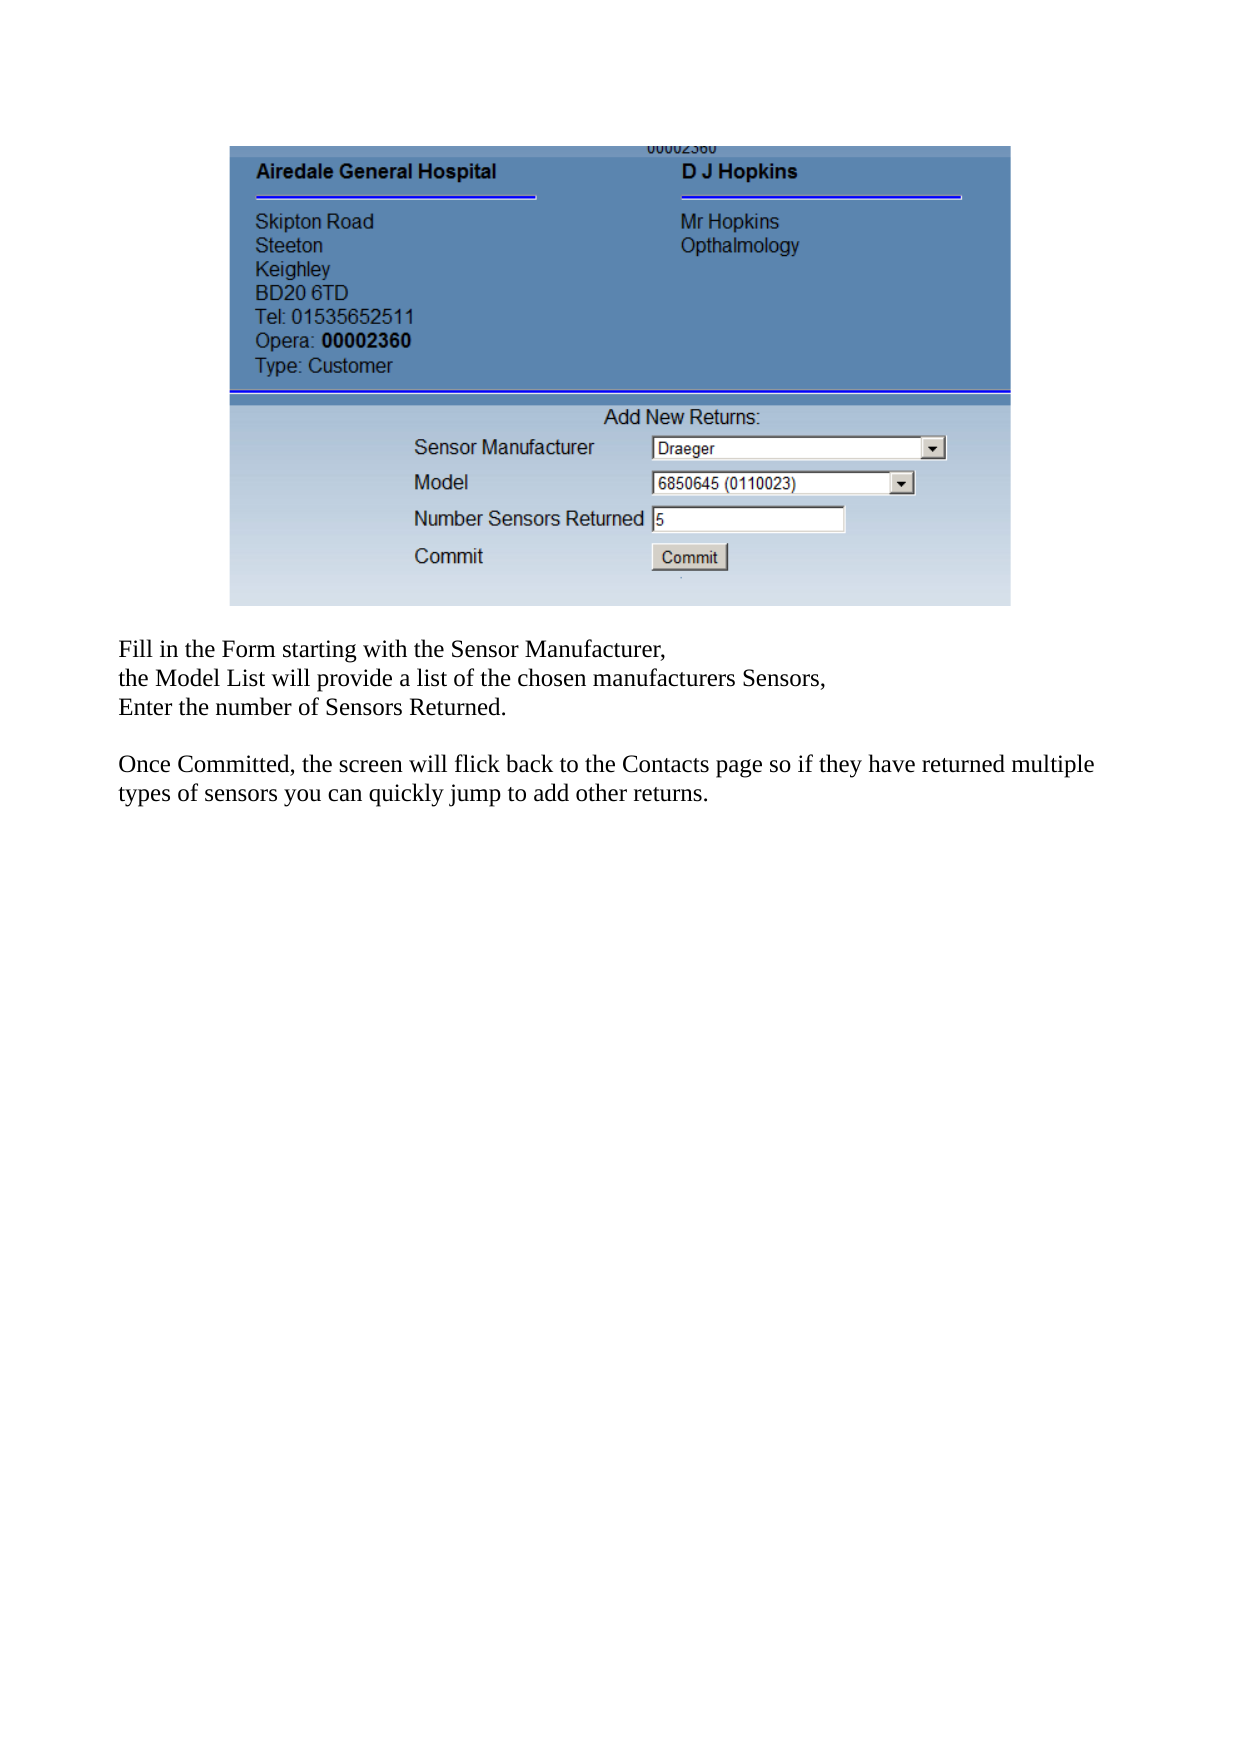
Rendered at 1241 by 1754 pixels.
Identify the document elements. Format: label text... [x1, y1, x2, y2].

text the Model List will provide a list of the chosen manufacturers Sensors, [118, 663, 1122, 692]
text Once Committed, the screen will flick back to the Contacts page so if they have returned multiple types of sensors you can quickly jump to add other returns. [118, 749, 1122, 807]
text Enter the number of Sensors Returned. [118, 692, 1122, 721]
text Fill in the Form starting with the Sensor Manufacturer, [118, 634, 1122, 663]
